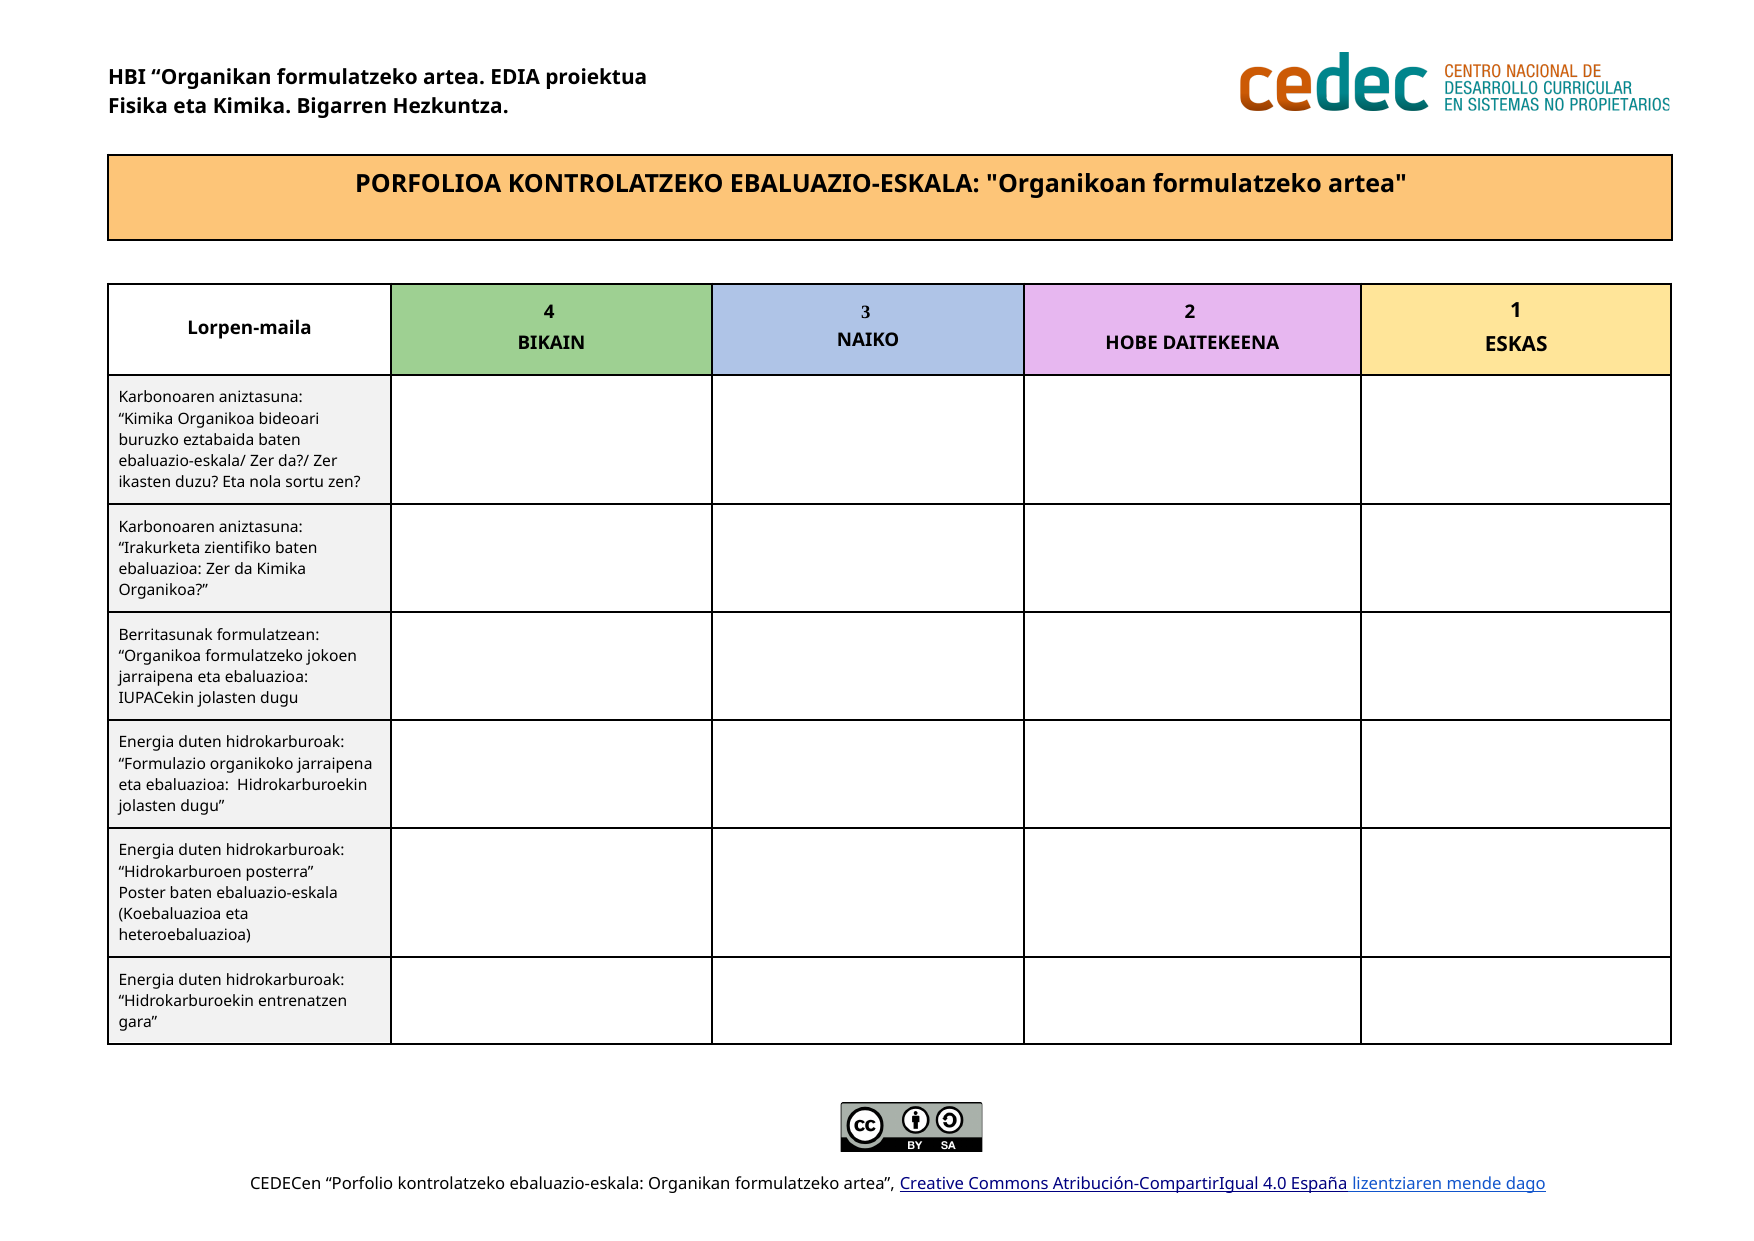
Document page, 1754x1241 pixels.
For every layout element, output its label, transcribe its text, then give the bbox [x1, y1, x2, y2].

table_cell Berritasunak formulatzean: “Organikoa formulatzeko jokoen jarraipena eta ebaluazioa: IUPACekin jolasten dugu [109, 613, 390, 719]
table_cell [713, 376, 1023, 503]
table_cell Karbonoaren aniztasuna: “Kimika Organikoa bideoari buruzko eztabaida baten ebaluazio-eskala/ Zer da?/ Zer ikasten duzu? Eta nola sortu zen? [109, 376, 390, 503]
table_cell [1025, 958, 1360, 1042]
table_header 3 NAIKO [713, 285, 1023, 374]
table_header Lorpen-maila [109, 285, 390, 374]
table_header PORFOLIOA KONTROLATZEKO EBALUAZIO-ESKALA: "Organikoan formulatzeko artea" [109, 156, 1671, 239]
table_header 1 ESKAS [1362, 285, 1670, 374]
table_cell Energia duten hidrokarburoak: “Hidrokarburoen posterra” Poster baten ebaluazio-eskala (Koebaluazioa eta heteroebaluazioa) [109, 829, 390, 956]
table_cell [1362, 958, 1670, 1042]
table_cell [713, 958, 1023, 1042]
table_cell [1362, 376, 1670, 503]
table_cell [713, 613, 1023, 719]
picture [1240, 52, 1670, 111]
picture [840, 1102, 983, 1152]
table_cell [392, 505, 711, 611]
table_header 2 HOBE DAITEKEENA [1025, 285, 1360, 374]
table_cell [392, 829, 711, 956]
table_cell [1362, 613, 1670, 719]
table_cell [1025, 505, 1360, 611]
table_cell [1025, 376, 1360, 503]
table_header 4 BIKAIN [392, 285, 711, 374]
table_cell [392, 613, 711, 719]
table_cell [713, 721, 1023, 827]
table_cell [392, 721, 711, 827]
table_cell [1025, 613, 1360, 719]
table_cell [1025, 829, 1360, 956]
table_cell [392, 376, 711, 503]
table_cell [1362, 721, 1670, 827]
table_cell Energia duten hidrokarburoak: “Formulazio organikoko jarraipena eta ebaluazioa: Hidrokarburoekin jolasten dugu” [109, 721, 390, 827]
table_cell [713, 505, 1023, 611]
table_cell [713, 829, 1023, 956]
table_cell [1362, 505, 1670, 611]
table_cell [392, 958, 711, 1042]
table_cell Energia duten hidrokarburoak: “Hidrokarburoekin entrenatzen gara” [109, 958, 390, 1042]
table_cell [1362, 829, 1670, 956]
table_cell [1025, 721, 1360, 827]
table_cell Karbonoaren aniztasuna: “Irakurketa zientifiko baten ebaluazioa: Zer da Kimika Organikoa?” [109, 505, 390, 611]
